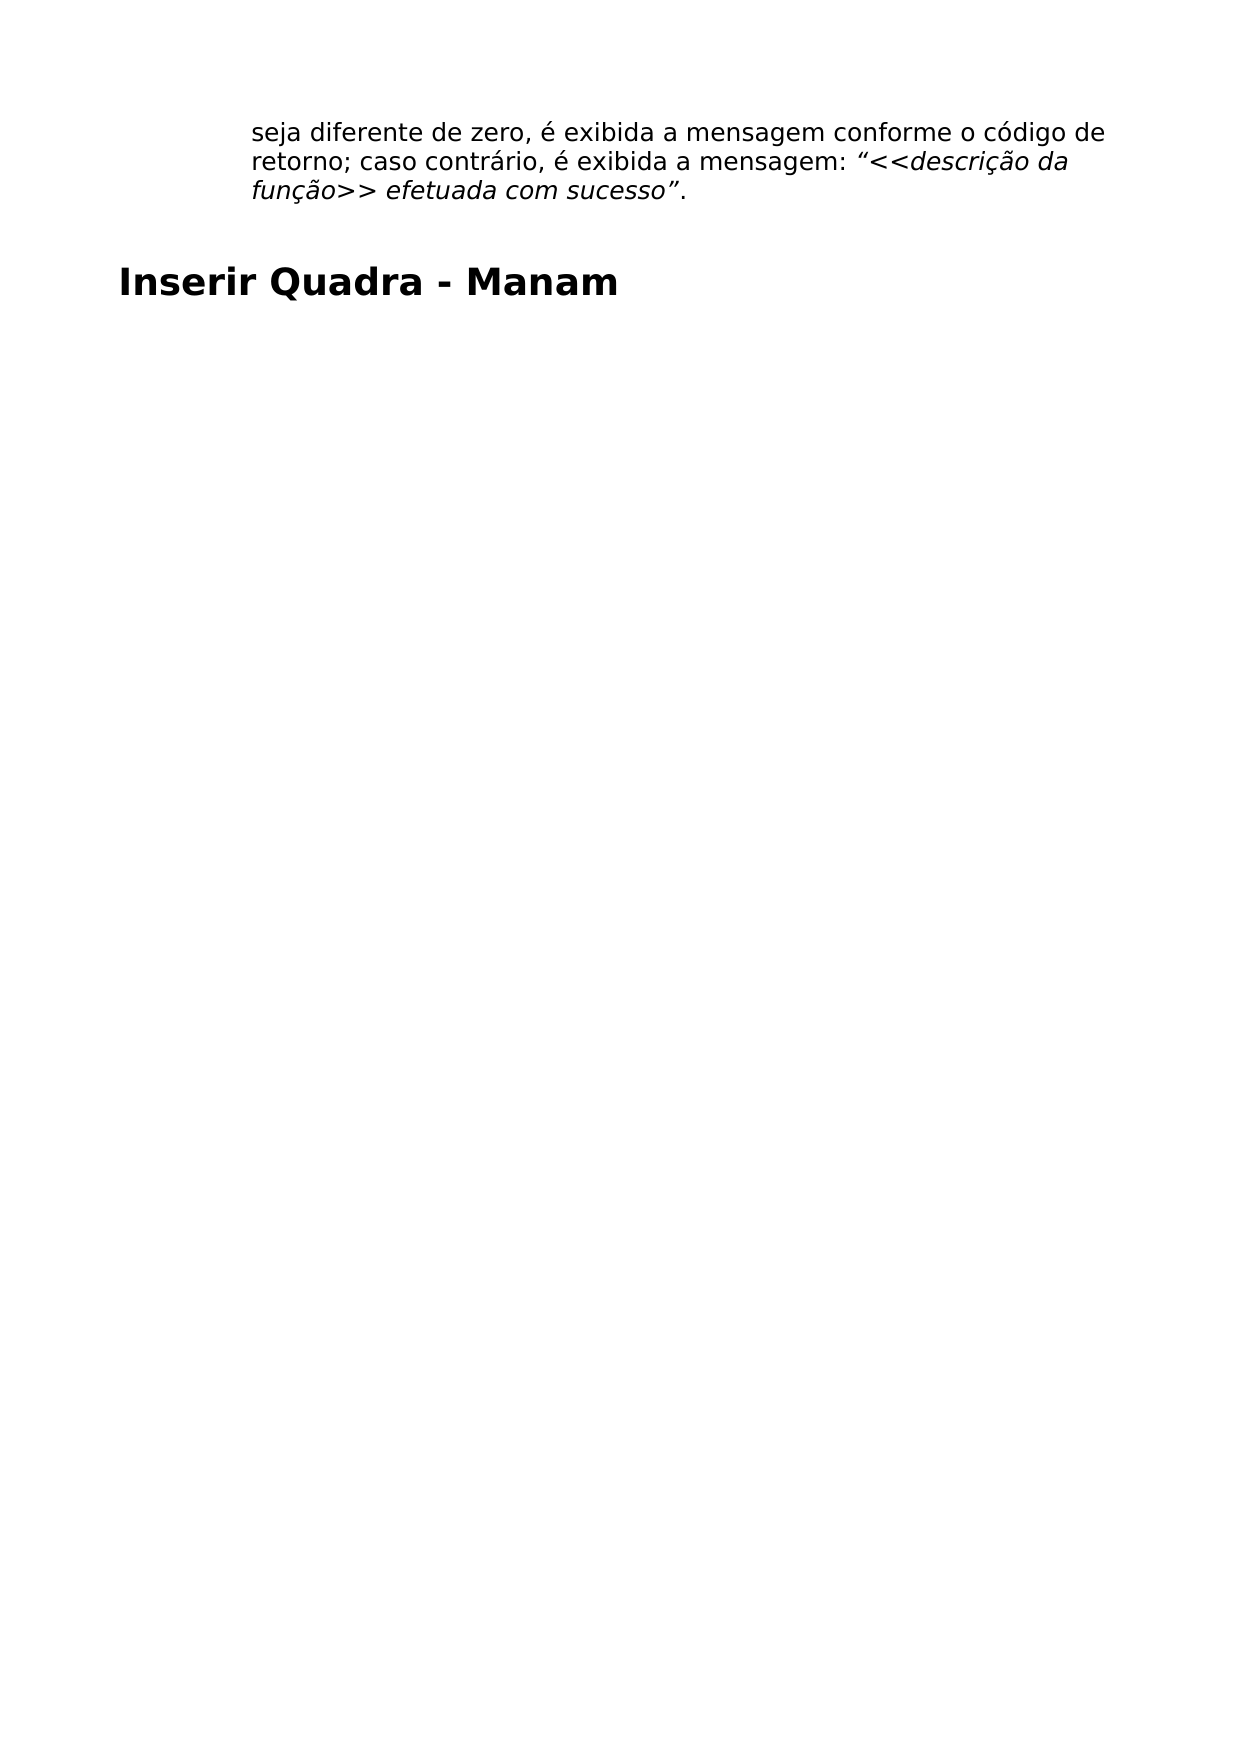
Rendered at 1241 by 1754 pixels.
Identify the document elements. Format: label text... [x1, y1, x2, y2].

subtitle Inserir Quadra - Manam [118, 260, 1122, 304]
list seja diferente de zero, é exibida a mensagem conforme o código de retorno; caso contrário, é exibida a mensagem: “<<descrição da função>> efetuada com sucesso”. [236, 118, 1122, 206]
